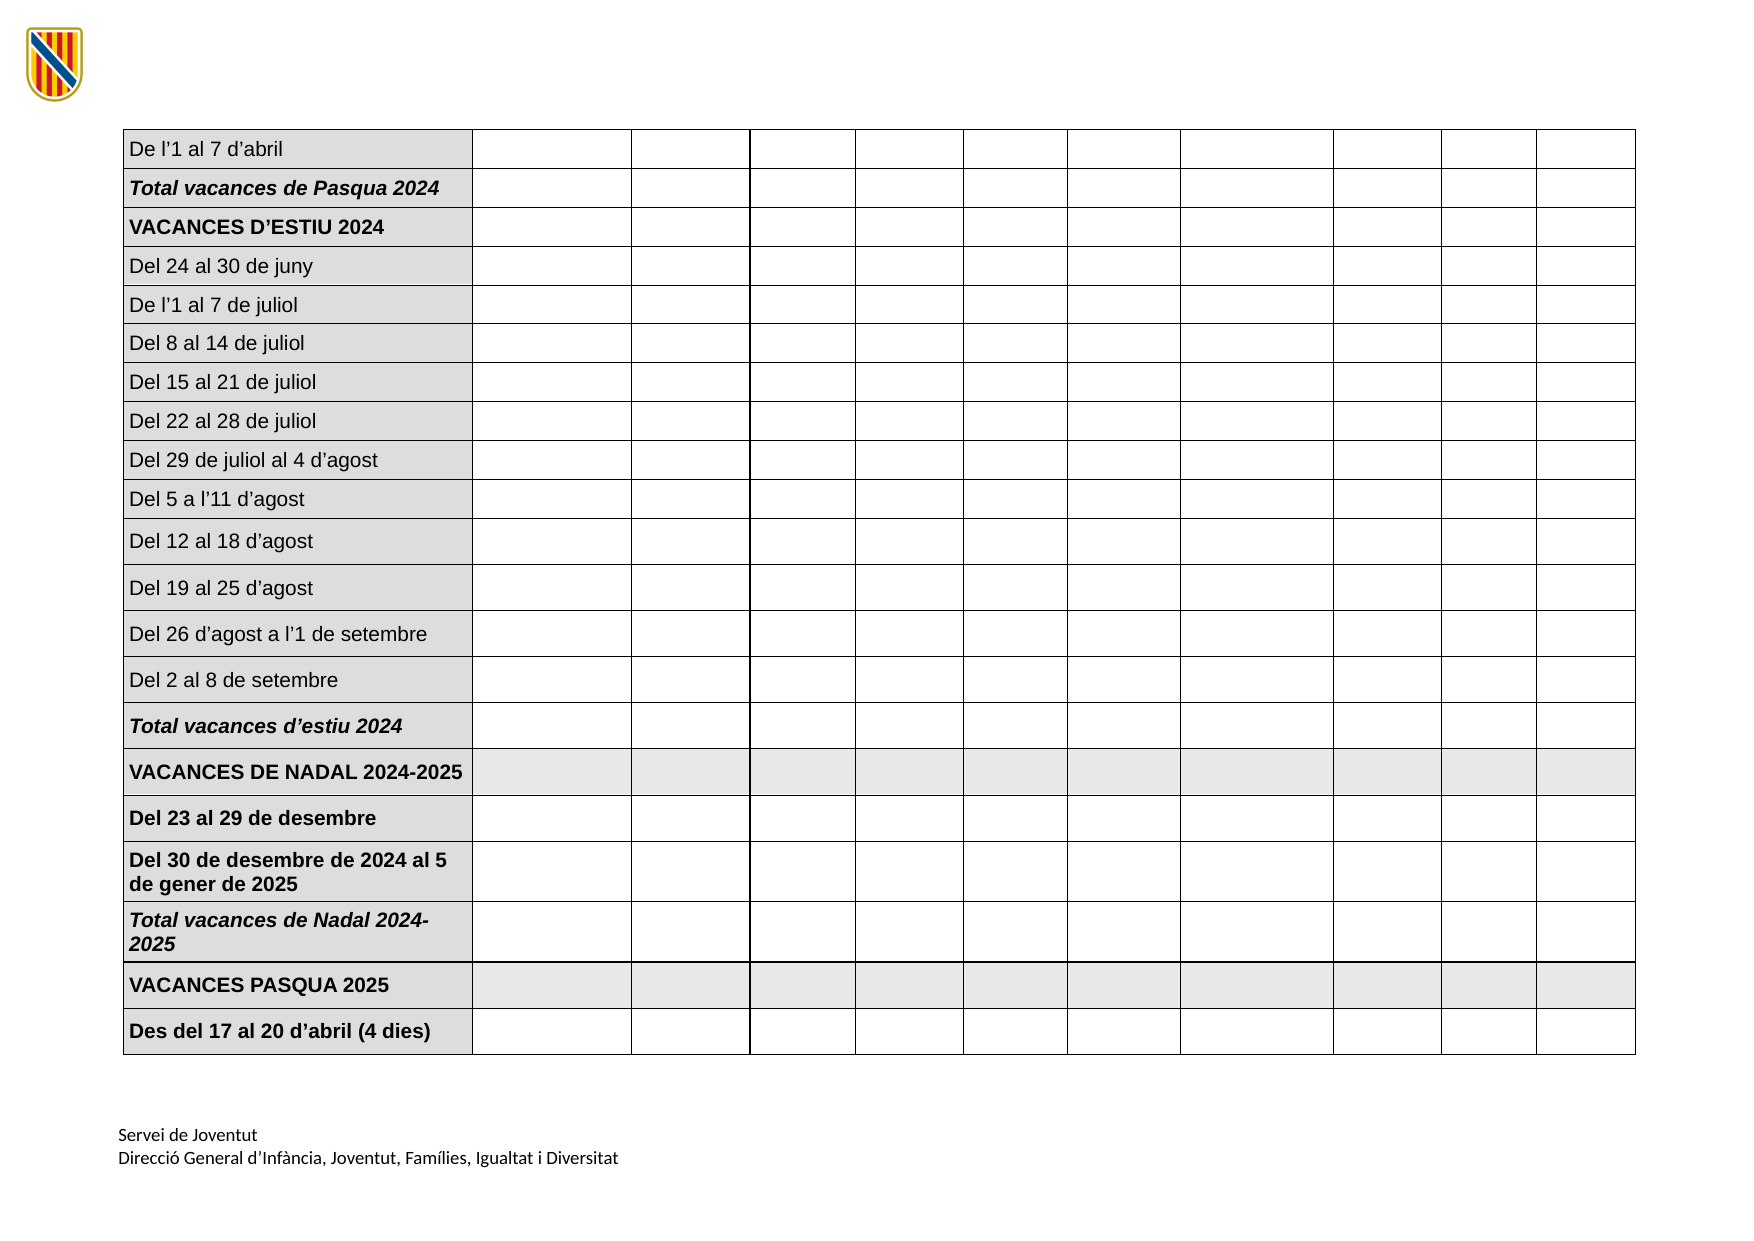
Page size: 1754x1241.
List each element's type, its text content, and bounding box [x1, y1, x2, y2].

table_cell Del 29 de juliol al 4 d’agost [124, 441, 472, 479]
table_cell [856, 657, 963, 702]
table_cell [856, 324, 963, 362]
table_cell [1334, 247, 1441, 284]
table_cell Del 8 al 14 de juliol [124, 324, 472, 362]
table_cell [1334, 611, 1441, 656]
table_cell [473, 749, 631, 794]
table_cell [632, 1009, 749, 1054]
table_cell [473, 657, 631, 702]
table_cell [473, 130, 631, 168]
table_cell [473, 796, 631, 841]
table_cell [1442, 1009, 1536, 1054]
table_cell [964, 1009, 1067, 1054]
table_cell [1537, 842, 1635, 901]
table_cell [856, 842, 963, 901]
table_cell [964, 565, 1067, 610]
table_cell [964, 749, 1067, 794]
table_cell Del 24 al 30 de juny [124, 247, 472, 284]
table_cell [964, 480, 1067, 518]
table_cell [751, 480, 855, 518]
table_cell [1068, 519, 1180, 564]
table_cell [632, 902, 749, 961]
table_cell [751, 565, 855, 610]
table_cell Des del 17 al 20 d’abril (4 dies) [124, 1009, 472, 1054]
table_cell [964, 963, 1067, 1008]
table_cell [1181, 842, 1333, 901]
table_cell Del 23 al 29 de desembre [124, 796, 472, 841]
table_cell [856, 169, 963, 207]
table_cell [1334, 963, 1441, 1008]
table_cell [856, 286, 963, 323]
table_cell [1537, 902, 1635, 961]
table_cell [751, 796, 855, 841]
table_cell [1537, 169, 1635, 207]
table_cell [1537, 247, 1635, 284]
table_cell [1442, 703, 1536, 748]
table_cell Del 12 al 18 d’agost [124, 519, 472, 564]
table_cell [1181, 169, 1333, 207]
table_cell [1537, 749, 1635, 794]
table_cell [856, 208, 963, 246]
table_cell [856, 519, 963, 564]
table_cell Total vacances de Pasqua 2024 [124, 169, 472, 207]
table_cell [632, 130, 749, 168]
table_cell [1537, 963, 1635, 1008]
table_cell [1334, 480, 1441, 518]
table_cell [632, 169, 749, 207]
table_cell [632, 611, 749, 656]
table_cell [473, 611, 631, 656]
table_cell [964, 441, 1067, 479]
table_cell [964, 611, 1067, 656]
table_cell [1442, 796, 1536, 841]
table_cell [1537, 441, 1635, 479]
table_cell [1334, 519, 1441, 564]
table_cell Del 2 al 8 de setembre [124, 657, 472, 702]
table_cell [473, 963, 631, 1008]
table_cell [473, 286, 631, 323]
table_cell [632, 657, 749, 702]
table_cell [856, 1009, 963, 1054]
table_cell [1068, 324, 1180, 362]
table_cell [1181, 565, 1333, 610]
table_cell De l’1 al 7 d’abril [124, 130, 472, 168]
table_cell [1442, 441, 1536, 479]
table_cell [751, 703, 855, 748]
table_cell [1537, 324, 1635, 362]
table_cell Del 22 al 28 de juliol [124, 402, 472, 440]
table_cell [1334, 324, 1441, 362]
table_cell [1537, 796, 1635, 841]
table_cell [473, 480, 631, 518]
table_cell [1181, 963, 1333, 1008]
table_cell [751, 842, 855, 901]
table_cell [856, 749, 963, 794]
table_cell [1334, 657, 1441, 702]
table_cell [751, 441, 855, 479]
table_cell [632, 749, 749, 794]
table_cell [1537, 565, 1635, 610]
table_cell [1181, 247, 1333, 284]
table_cell [1181, 286, 1333, 323]
table_cell [856, 611, 963, 656]
table_cell [964, 324, 1067, 362]
table_cell [1442, 402, 1536, 440]
table_cell [1068, 363, 1180, 401]
table_cell [473, 169, 631, 207]
table_cell [964, 208, 1067, 246]
table_cell [1334, 363, 1441, 401]
table_cell [1068, 902, 1180, 961]
table_cell [1181, 902, 1333, 961]
table_cell [1334, 130, 1441, 168]
table_cell Del 15 al 21 de juliol [124, 363, 472, 401]
table_cell [1537, 208, 1635, 246]
table_cell [1181, 657, 1333, 702]
table_cell [1068, 842, 1180, 901]
table_cell [856, 441, 963, 479]
table_cell [1068, 1009, 1180, 1054]
table_cell [1334, 1009, 1441, 1054]
table_cell [964, 402, 1067, 440]
table_cell [964, 842, 1067, 901]
table_cell [1334, 441, 1441, 479]
table_cell [632, 286, 749, 323]
table_cell [1334, 565, 1441, 610]
table_cell [1181, 208, 1333, 246]
table_cell [964, 169, 1067, 207]
table_cell [473, 324, 631, 362]
table_cell [1537, 480, 1635, 518]
table_cell [1334, 749, 1441, 794]
table_cell [1068, 402, 1180, 440]
table_cell [1442, 363, 1536, 401]
table_cell [1181, 703, 1333, 748]
table_cell [473, 441, 631, 479]
table_cell [1334, 703, 1441, 748]
table_cell Del 19 al 25 d’agost [124, 565, 472, 610]
table_cell [1068, 208, 1180, 246]
table_cell [1442, 286, 1536, 323]
table_cell [1537, 130, 1635, 168]
table_cell [964, 902, 1067, 961]
table_cell [632, 402, 749, 440]
table_cell [1068, 480, 1180, 518]
table_cell [1181, 1009, 1333, 1054]
table_cell [964, 796, 1067, 841]
table_cell [751, 657, 855, 702]
table_cell [632, 842, 749, 901]
table_cell [964, 703, 1067, 748]
table_cell [1068, 130, 1180, 168]
table_cell [1442, 169, 1536, 207]
table_cell [473, 363, 631, 401]
table_cell [632, 208, 749, 246]
table_cell [1442, 611, 1536, 656]
table_cell [751, 169, 855, 207]
table_cell [856, 796, 963, 841]
table_cell [751, 130, 855, 168]
table_cell [1442, 657, 1536, 702]
table_cell [632, 565, 749, 610]
table_cell [1442, 565, 1536, 610]
table_cell Del 5 a l’11 d’agost [124, 480, 472, 518]
table_cell [1334, 902, 1441, 961]
table_cell Total vacances d’estiu 2024 [124, 703, 472, 748]
table_cell [473, 402, 631, 440]
table_cell [1181, 441, 1333, 479]
table_cell [751, 1009, 855, 1054]
table_cell [1537, 286, 1635, 323]
table_cell [1442, 902, 1536, 961]
table_cell [751, 208, 855, 246]
table_cell [856, 902, 963, 961]
table_cell Total vacances de Nadal 2024-2025 [124, 902, 472, 961]
table_cell [1537, 611, 1635, 656]
table_cell [964, 247, 1067, 284]
table_cell [1442, 480, 1536, 518]
table_cell [1442, 963, 1536, 1008]
table_cell [1537, 1009, 1635, 1054]
table_cell [964, 130, 1067, 168]
table_cell [1442, 208, 1536, 246]
table_cell [1181, 749, 1333, 794]
table_cell [632, 247, 749, 284]
table_cell [1442, 247, 1536, 284]
table_cell [856, 565, 963, 610]
table_cell VACANCES D’ESTIU 2024 [124, 208, 472, 246]
table_cell [1334, 842, 1441, 901]
table_cell [964, 286, 1067, 323]
table_cell [1334, 286, 1441, 323]
table_cell [473, 902, 631, 961]
table_cell [473, 842, 631, 901]
table_cell [1334, 169, 1441, 207]
table_cell [1181, 130, 1333, 168]
table_cell [1181, 796, 1333, 841]
table_cell [1068, 565, 1180, 610]
table_cell [1068, 286, 1180, 323]
table_cell [751, 902, 855, 961]
table_cell [964, 363, 1067, 401]
table_cell [632, 519, 749, 564]
table_cell [1537, 657, 1635, 702]
table_cell [1537, 363, 1635, 401]
table_cell De l’1 al 7 de juliol [124, 286, 472, 323]
table_cell [751, 611, 855, 656]
table_cell [1068, 963, 1180, 1008]
table_cell [1068, 611, 1180, 656]
table_cell [856, 402, 963, 440]
table_cell [751, 749, 855, 794]
table_cell VACANCES PASQUA 2025 [124, 963, 472, 1008]
table_cell [1442, 519, 1536, 564]
table_cell [1442, 842, 1536, 901]
table_cell [632, 363, 749, 401]
table_cell [1442, 749, 1536, 794]
table_cell [1537, 402, 1635, 440]
table_cell [632, 703, 749, 748]
table_cell [632, 963, 749, 1008]
table_cell VACANCES DE NADAL 2024-2025 [124, 749, 472, 794]
table_cell [1181, 402, 1333, 440]
table_cell [856, 130, 963, 168]
table_cell [751, 286, 855, 323]
table_cell [632, 441, 749, 479]
table_cell Del 30 de desembre de 2024 al 5 de gener de 2025 [124, 842, 472, 901]
table_cell [473, 519, 631, 564]
table_cell [632, 324, 749, 362]
table_cell [751, 963, 855, 1008]
table_cell [1068, 441, 1180, 479]
table_cell [1068, 247, 1180, 284]
table_cell [1334, 402, 1441, 440]
table_cell [1442, 324, 1536, 362]
table_cell [473, 1009, 631, 1054]
table_cell [751, 402, 855, 440]
table_cell [1181, 480, 1333, 518]
table_cell [964, 519, 1067, 564]
table_cell [473, 565, 631, 610]
table_cell [1068, 169, 1180, 207]
table_cell [1334, 208, 1441, 246]
table_cell [473, 247, 631, 284]
table_cell [856, 703, 963, 748]
table_cell [1181, 363, 1333, 401]
table_cell [1442, 130, 1536, 168]
table_cell [1537, 703, 1635, 748]
table_cell [964, 657, 1067, 702]
table_cell [473, 703, 631, 748]
table_cell [856, 363, 963, 401]
table_cell [1181, 324, 1333, 362]
table_cell [1068, 749, 1180, 794]
table_cell [856, 963, 963, 1008]
table_cell [751, 363, 855, 401]
table_cell [1068, 703, 1180, 748]
table_cell [1537, 519, 1635, 564]
table_cell [751, 247, 855, 284]
table_cell [632, 796, 749, 841]
table_cell Del 26 d’agost a l’1 de setembre [124, 611, 472, 656]
picture [8, 0, 101, 130]
table_cell [751, 324, 855, 362]
table_cell [473, 208, 631, 246]
table_cell [1068, 796, 1180, 841]
table_cell [1068, 657, 1180, 702]
table_cell [751, 519, 855, 564]
table_cell [1334, 796, 1441, 841]
table_cell [1181, 611, 1333, 656]
table_cell [856, 247, 963, 284]
table_cell [632, 480, 749, 518]
table_cell [856, 480, 963, 518]
table_cell [1181, 519, 1333, 564]
